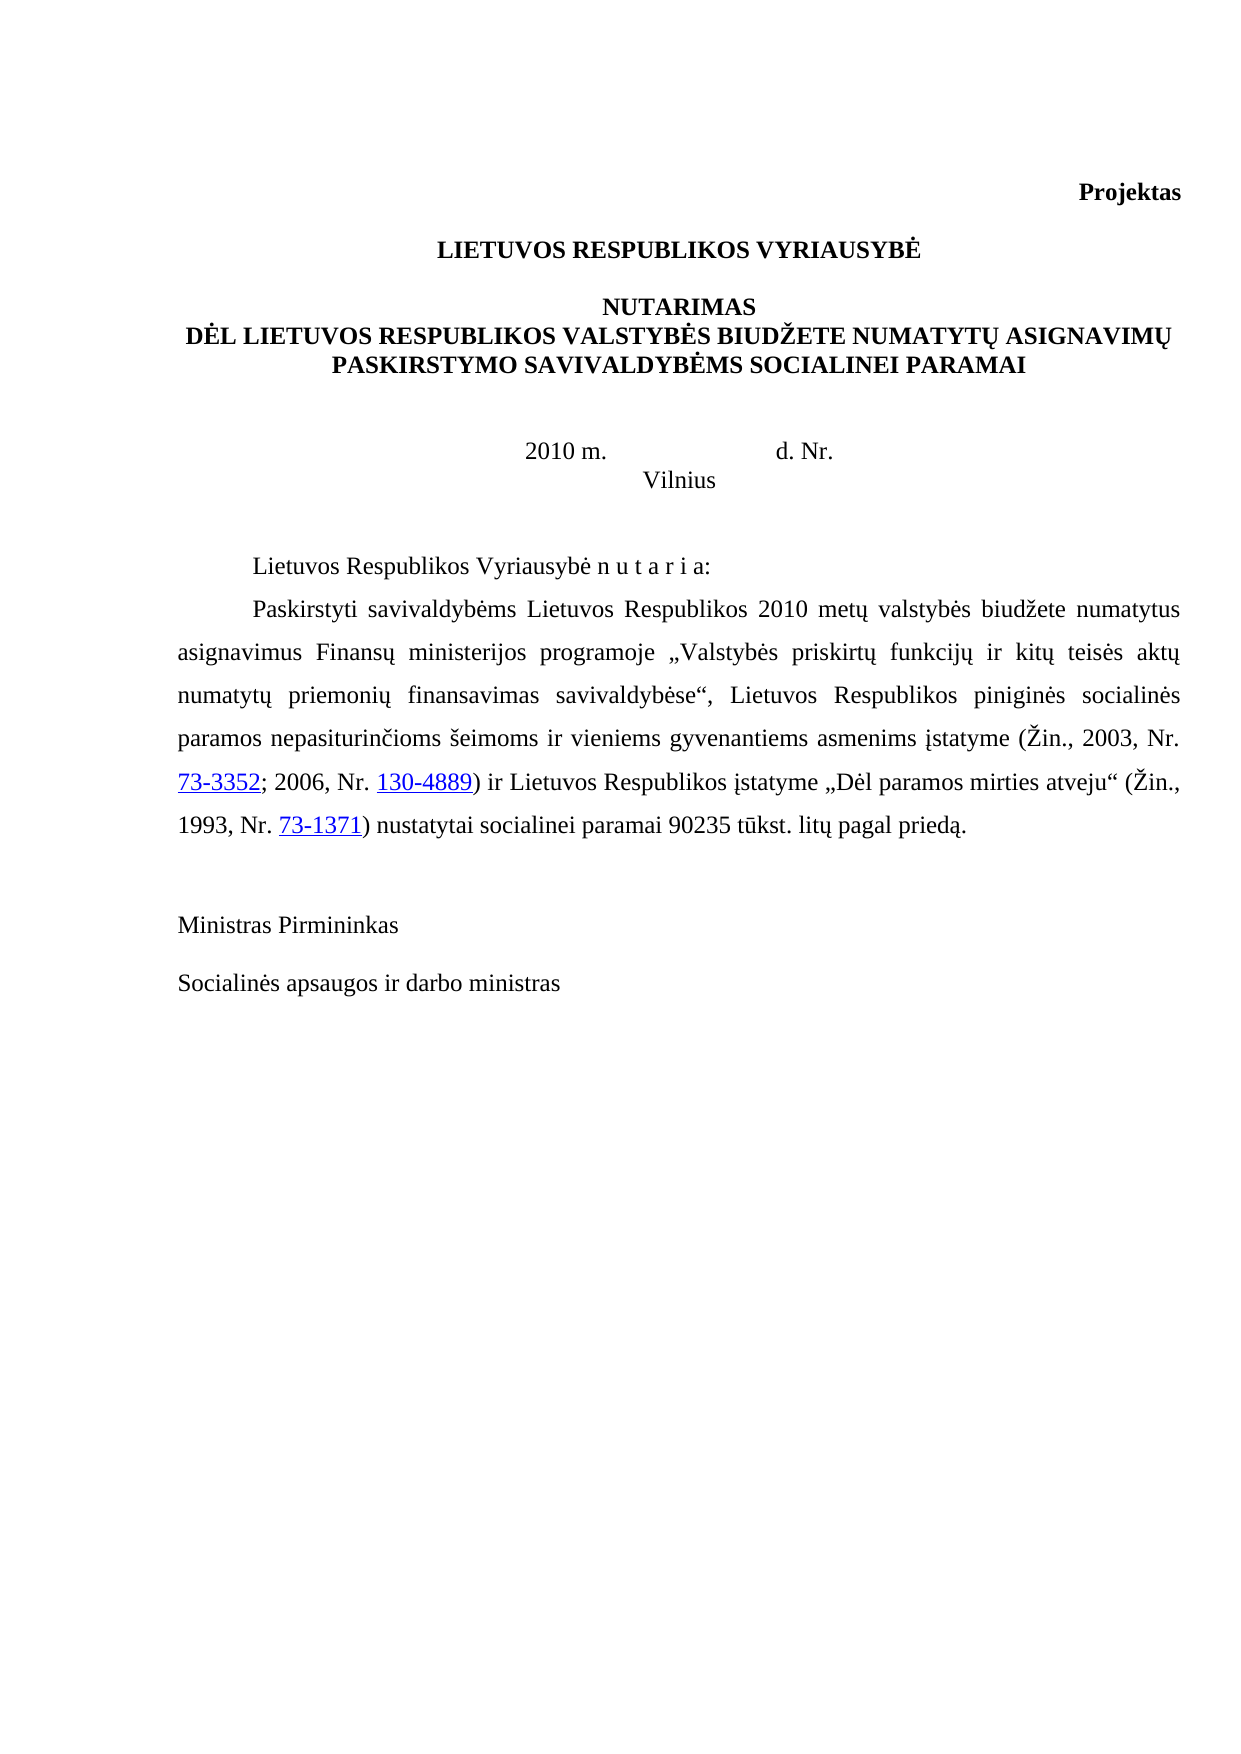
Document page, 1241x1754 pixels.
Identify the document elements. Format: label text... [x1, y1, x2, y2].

text Lietuvos Respublikos Vyriausybė n u t a r i a: [177, 551, 1181, 580]
text Ministras Pirmininkas [177, 910, 1181, 939]
text Vilnius [177, 465, 1181, 493]
text NUTARIMAS [177, 292, 1181, 321]
text DĖL LIETUVOS RESPUBLIKOS VALSTYBĖS BIUDŽETE NUMATYTŲ ASIGNAVIMŲ PASKIRSTYMO SAVIVALDYBĖMS SOCIALINEI PARAMAI [177, 321, 1181, 378]
text Paskirstyti savivaldybėms Lietuvos Respublikos 2010 metų valstybės biudžete numatytus asignavimus Finansų ministerijos programoje „Valstybės priskirtų funkcijų ir kitų teisės aktų numatytų priemonių finansavimas savivaldybėse“, Lietuvos Respublikos piniginės socialinės paramos nepasiturinčioms šeimoms ir vieniems gyvenantiems asmenims įstatyme (Žin., 2003, Nr. 73-3352; 2006, Nr. 130-4889) ir Lietuvos Respublikos įstatyme „Dėl paramos mirties atveju“ (Žin., 1993, Nr. 73-1371) nustatytai socialinei paramai 90235 tūkst. litų pagal priedą. [177, 594, 1181, 838]
text LIETUVOS RESPUBLIKOS VYRIAUSYBĖ [177, 235, 1181, 263]
text 2010 m. d. Nr. [177, 436, 1181, 465]
text Socialinės apsaugos ir darbo ministras [177, 968, 1181, 997]
text Projektas [177, 177, 1181, 206]
